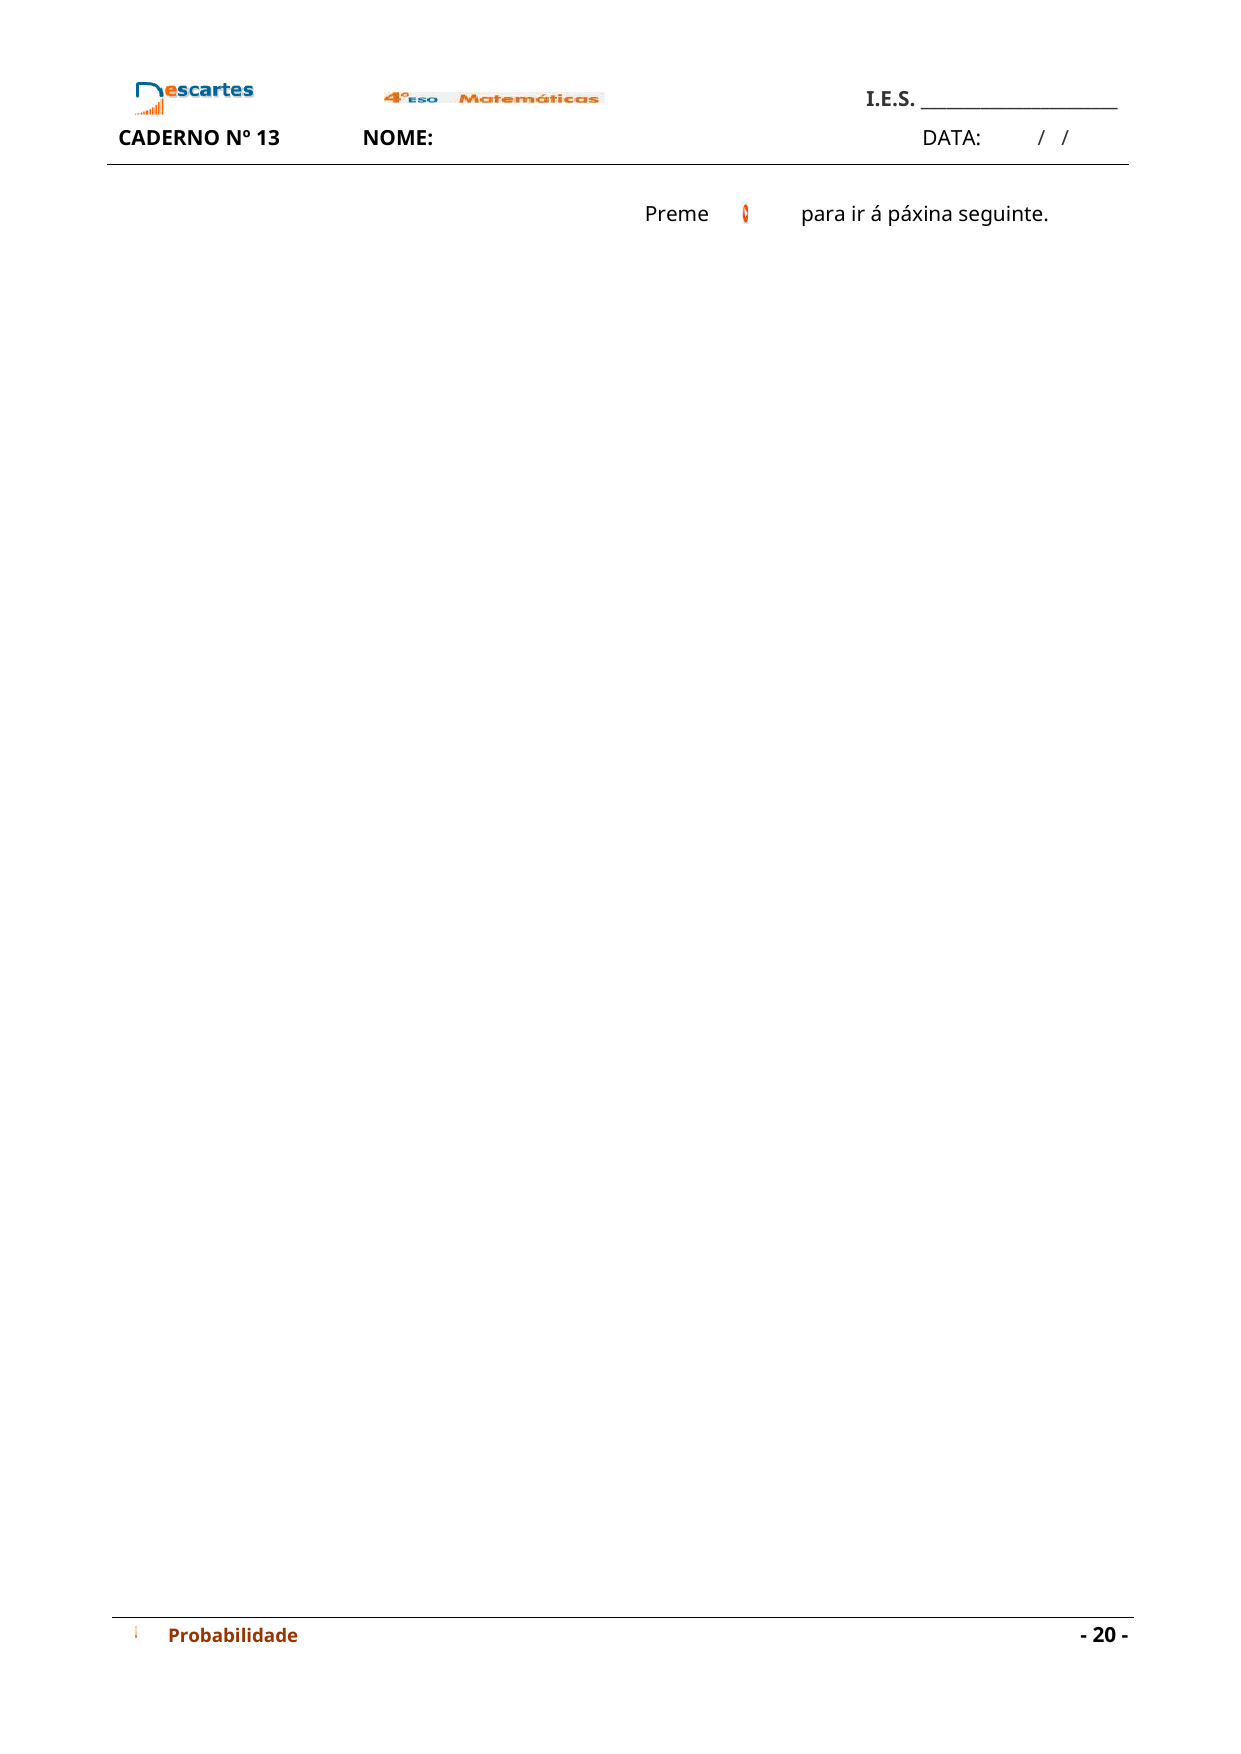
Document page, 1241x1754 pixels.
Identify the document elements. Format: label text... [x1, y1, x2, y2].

table_header [107, 194, 637, 232]
table_header Preme [637, 194, 718, 232]
picture [134, 1626, 138, 1638]
table_header para ir á páxina seguinte. [794, 194, 1141, 232]
picture [384, 92, 605, 105]
table_header [719, 194, 793, 232]
picture [742, 202, 749, 224]
picture [134, 82, 257, 115]
